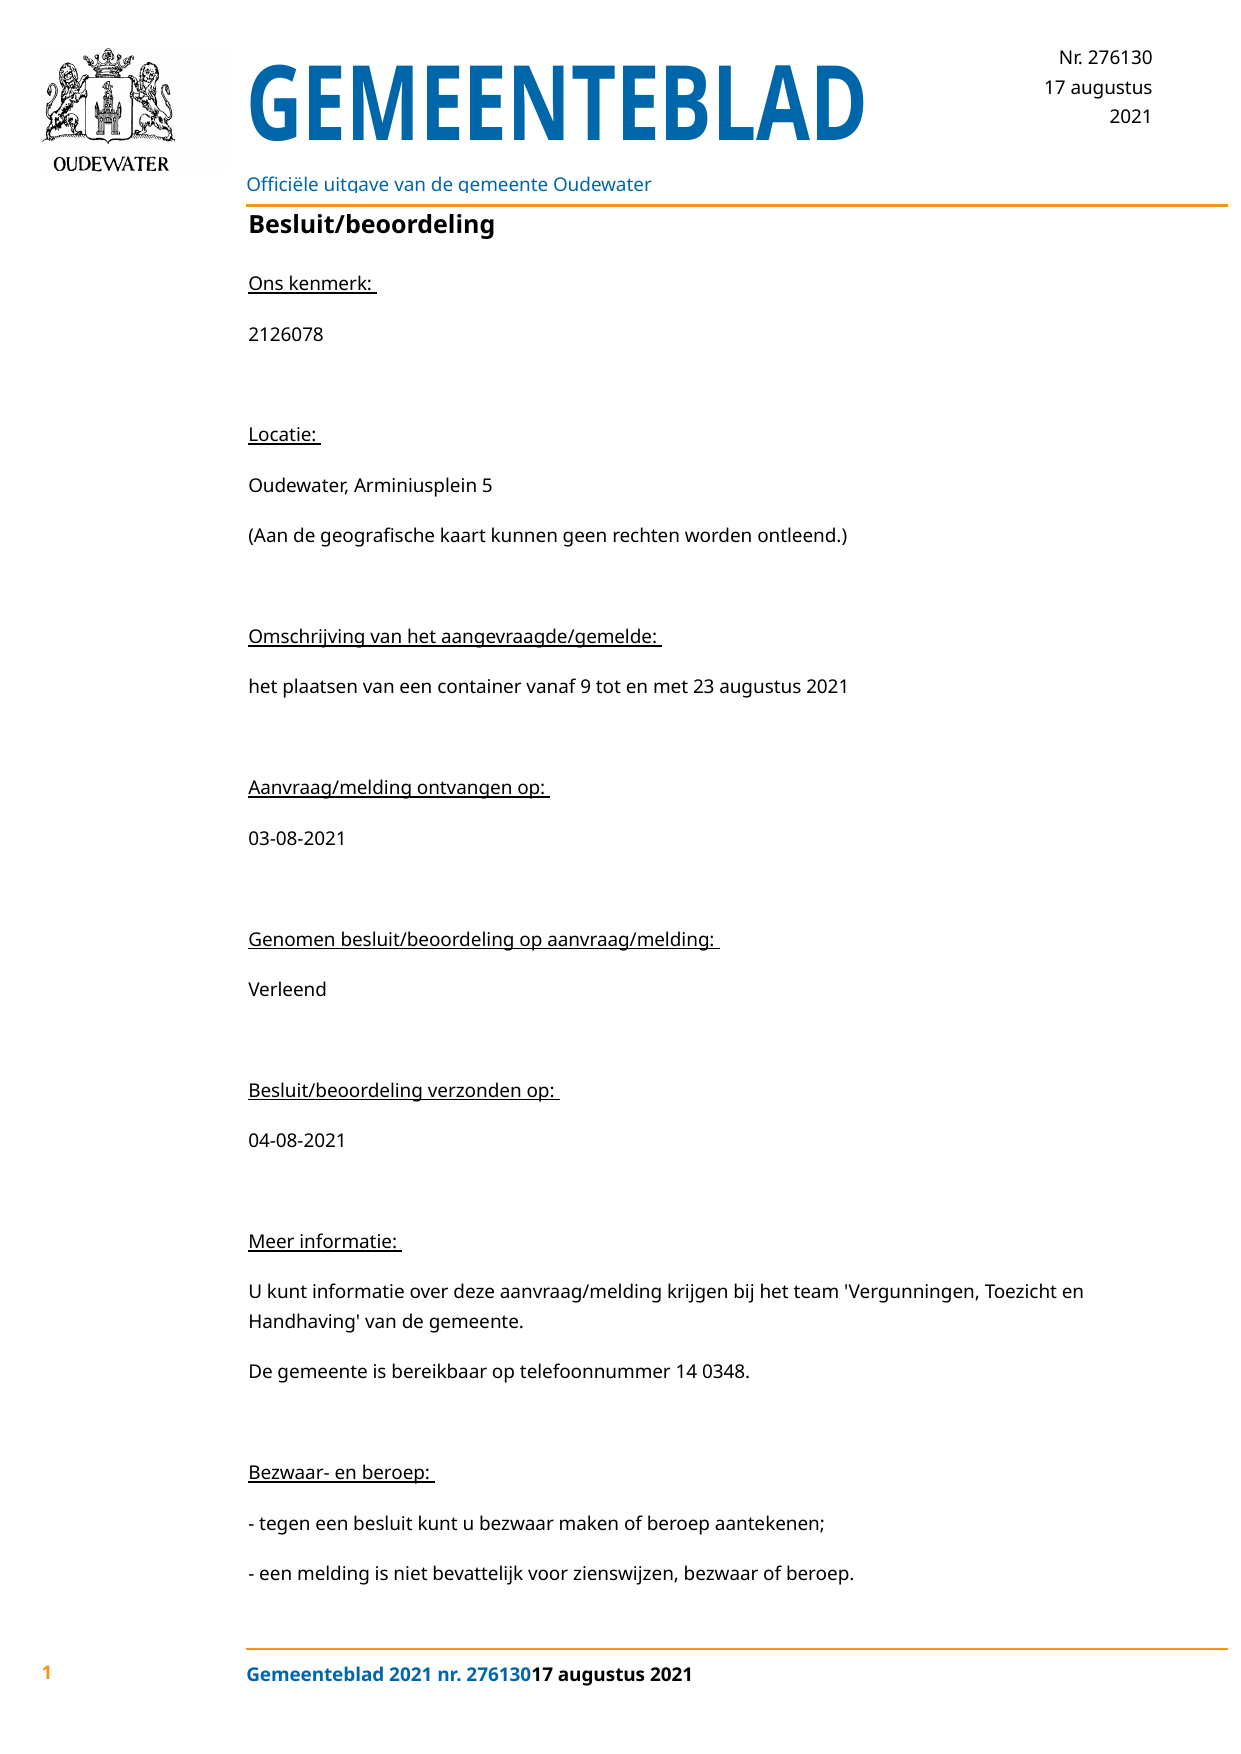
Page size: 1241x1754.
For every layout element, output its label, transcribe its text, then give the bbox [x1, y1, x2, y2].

text Besluit/beoordeling [248, 207, 1152, 241]
text Locatie: [248, 422, 1152, 447]
text - een melding is niet bevattelijk voor zienswijzen, bezwaar of beroep. [248, 1560, 1152, 1586]
text Omschrijving van het aangevraagde/gemelde: [248, 623, 1152, 649]
text 04-08-2021 [248, 1127, 1152, 1153]
text 03-08-2021 [248, 825, 1152, 851]
text 2126078 [248, 321, 1152, 346]
text Oudewater, Arminiusplein 5 [248, 472, 1152, 498]
text Bezwaar- en beroep: [248, 1459, 1152, 1485]
text De gemeente is bereikbaar op telefoonnummer 14 0348. [248, 1359, 1152, 1384]
text - tegen een besluit kunt u bezwaar maken of beroep aantekenen; [248, 1510, 1152, 1536]
text Genomen besluit/beoordeling op aanvraag/melding: [248, 926, 1152, 951]
text Aanvraag/melding ontvangen op: [248, 774, 1152, 800]
text Meer informatie: [248, 1228, 1152, 1254]
text U kunt informatie over deze aanvraag/melding krijgen bij het team 'Vergunningen, Toezicht en Handhaving' van de gemeente. [248, 1279, 1152, 1334]
text Besluit/beoordeling verzonden op: [248, 1077, 1152, 1103]
text Verleend [248, 976, 1152, 1002]
text Ons kenmerk: [248, 270, 1152, 296]
text (Aan de geografische kaart kunnen geen rechten worden ontleend.) [248, 522, 1152, 548]
text het plaatsen van een container vanaf 9 tot en met 23 augustus 2021 [248, 674, 1152, 699]
picture [41, 47, 231, 172]
